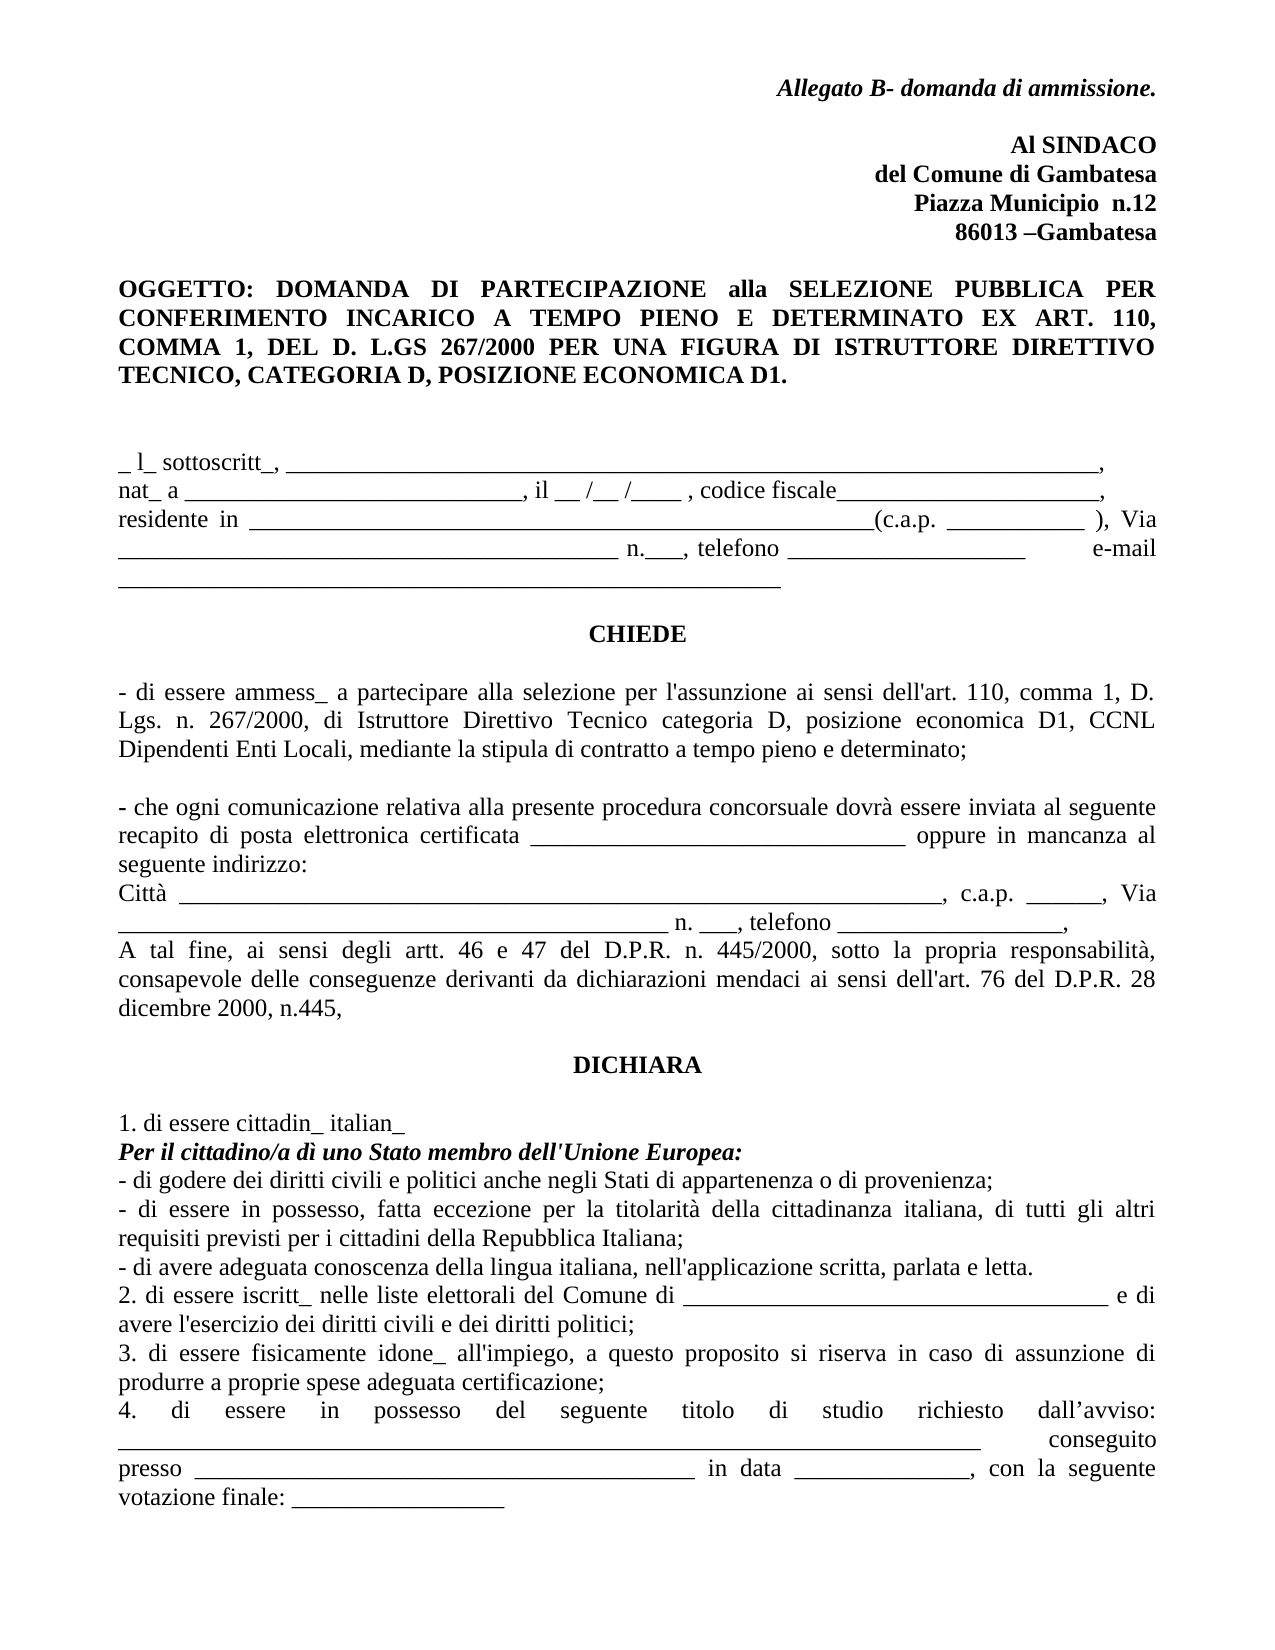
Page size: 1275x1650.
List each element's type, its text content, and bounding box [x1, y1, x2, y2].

text - di essere in possesso, fatta eccezione per la titolarità della cittadinanza italiana, di tutti gli altri requisiti previsti per i cittadini della Repubblica Italiana; [118, 1194, 1157, 1252]
text - di godere dei diritti civili e politici anche negli Stati di appartenenza o di provenienza; [118, 1166, 1157, 1194]
text _ l_ sottoscritt_, _________________________________________________________________, [118, 447, 1157, 476]
text nat_ a ___________________________, il __ /__ /____ , codice fiscale_____________________, [118, 476, 1157, 504]
text - che ogni comunicazione relativa alla presente procedura concorsuale dovrà essere inviata al seguente recapito di posta elettronica certificata ______________________________ oppure in mancanza al seguente indirizzo: [118, 792, 1157, 878]
text Allegato B- domanda di ammissione. [118, 73, 1157, 102]
text 3. di essere fisicamente idone_ all'impiego, a questo proposito si riserva in caso di assunzione di produrre a proprie spese adeguata certificazione; [118, 1338, 1157, 1396]
text 1. di essere cittadin_ italian_ [118, 1108, 1157, 1137]
text Città _____________________________________________________________, c.a.p. ______, Via ____________________________________________ n. ___, telefono __________________, [118, 878, 1157, 936]
subtitle CHIEDE [118, 619, 1157, 648]
text Al SINDACO [118, 131, 1157, 159]
text OGGETTO: DOMANDA DI PARTECIPAZIONE alla SELEZIONE PUBBLICA PER CONFERIMENTO INCARICO A TEMPO PIENO E DETERMINATO EX ART. 110, COMMA 1, DEL D. L.GS 267/2000 PER UNA FIGURA DI ISTRUTTORE DIRETTIVO TECNICO, CATEGORIA D, POSIZIONE ECONOMICA D1. [118, 274, 1157, 389]
text A tal fine, ai sensi degli artt. 46 e 47 del D.P.R. n. 445/2000, sotto la propria responsabilità, consapevole delle conseguenze derivanti da dichiarazioni mendaci ai sensi dell'art. 76 del D.P.R. 28 dicembre 2000, n.445, [118, 936, 1157, 1022]
text - di avere adeguata conoscenza della lingua italiana, nell'applicazione scritta, parlata e letta. [118, 1252, 1157, 1281]
text residente in __________________________________________________(c.a.p. ___________ ), Via ________________________________________ n.___, telefono ___________________ e-mail _____________________________________________________ [118, 504, 1157, 591]
text 2. di essere iscritt_ nelle liste elettorali del Comune di __________________________________ e di avere l'esercizio dei diritti civili e dei diritti politici; [118, 1281, 1157, 1338]
text - di essere ammess_ a partecipare alla selezione per l'assunzione ai sensi dell'art. 110, comma 1, D. Lgs. n. 267/2000, di Istruttore Direttivo Tecnico categoria D, posizione economica D1, CCNL Dipendenti Enti Locali, mediante la stipula di contratto a tempo pieno e determinato; [118, 677, 1157, 763]
text 4. di essere in possesso del seguente titolo di studio richiesto dall’avviso: _____________________________________________________________________ conseguito presso ________________________________________ in data ______________, con la seguente votazione finale: _________________ [118, 1396, 1157, 1511]
subtitle 86013 –Gambatesa [118, 217, 1157, 246]
subtitle DICHIARA [118, 1051, 1157, 1079]
text del Comune di Gambatesa Piazza Municipio n.12 [118, 159, 1157, 217]
text Per il cittadino/a dì uno Stato membro dell'Unione Europea: [118, 1137, 1157, 1166]
